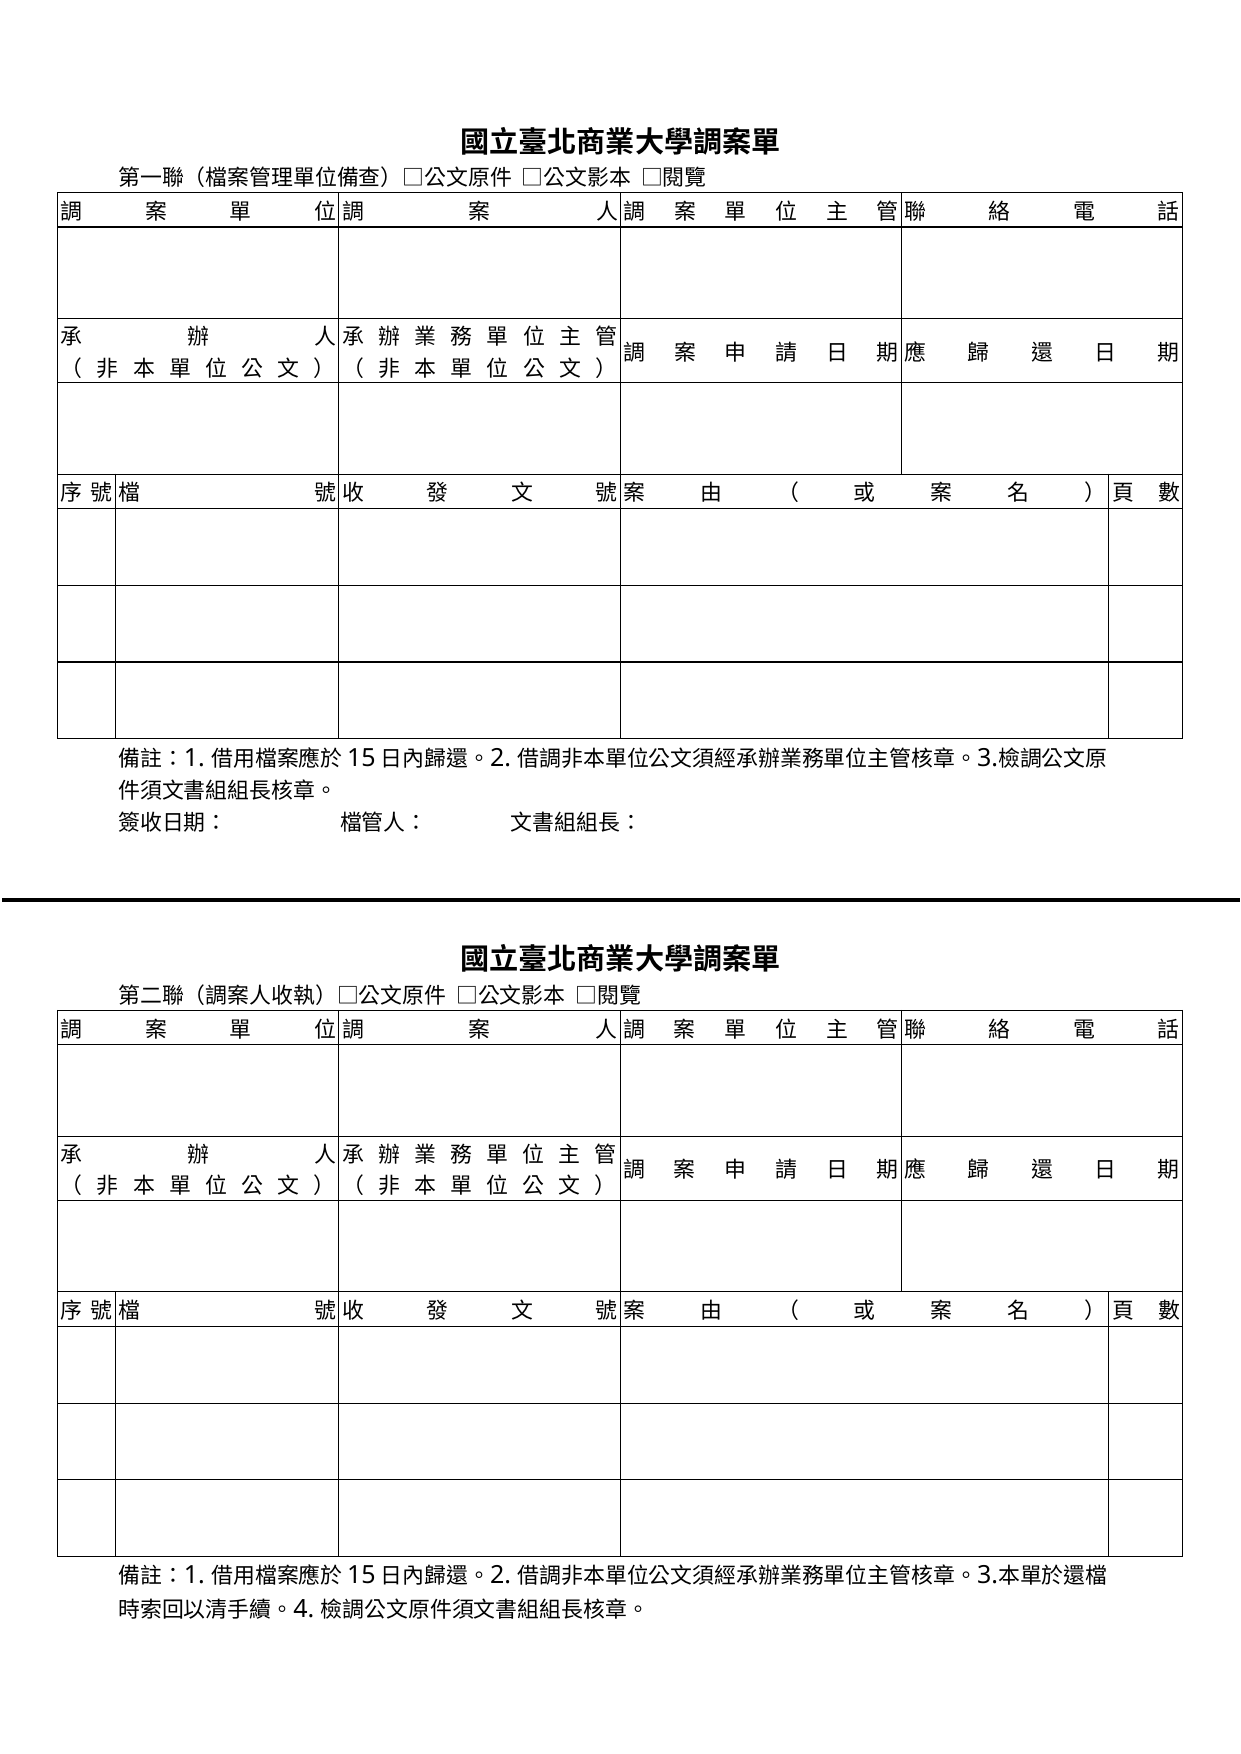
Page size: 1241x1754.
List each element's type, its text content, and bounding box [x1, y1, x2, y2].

text 第二聯（調案人收執）□公文原件 □公文影本 □閱覽 [118, 978, 1122, 1010]
table_cell [339, 383, 620, 473]
table_cell [621, 586, 1108, 661]
table_cell 應歸還日期 [902, 1137, 1182, 1200]
table_header 調案單位主管 [621, 193, 901, 226]
table_cell [339, 663, 620, 738]
table_cell [58, 1327, 115, 1402]
table_cell 序號 [58, 1292, 115, 1326]
table_cell [621, 509, 1108, 585]
table_cell [339, 1404, 620, 1479]
table_header 調案單位 [58, 1011, 338, 1044]
table_cell [116, 1404, 338, 1479]
table_cell [339, 228, 620, 318]
table_cell [621, 1480, 1108, 1556]
table_cell 承辦人 （非本單位公文） [58, 319, 338, 382]
table_cell [621, 1201, 901, 1291]
text 國立臺北商業大學調案單 [118, 118, 1122, 160]
table_cell [902, 383, 1182, 473]
table_cell [339, 509, 620, 585]
table_cell [1109, 509, 1182, 585]
table_cell [58, 1480, 115, 1556]
table_cell 頁數 [1109, 1292, 1182, 1326]
table_cell [1109, 1480, 1182, 1556]
text 備註：1. 借用檔案應於15日內歸還。2. 借調非本單位公文須經承辦業務單位主管核章。3.本單於還檔時索回以清手續。4. 檢調公文原件須文書組組長核章。 [118, 1557, 1122, 1625]
table_cell 承辦人 （非本單位公文） [58, 1137, 338, 1200]
table_cell 調案申請日期 [621, 319, 901, 382]
table_cell [621, 1045, 901, 1136]
table_cell 收發文號 [339, 1292, 620, 1326]
table_cell [58, 509, 115, 585]
table_cell [339, 1045, 620, 1136]
text 簽收日期： 檔管人： 文書組組長： [118, 805, 1122, 837]
table_header 調案單位主管 [621, 1011, 901, 1044]
table_cell [621, 383, 901, 473]
table_cell [902, 228, 1182, 318]
table_header 聯絡電話 [902, 1011, 1182, 1044]
table_header 聯絡電話 [902, 193, 1182, 226]
table_cell [621, 663, 1108, 738]
table_cell [116, 1480, 338, 1556]
table_cell [621, 1404, 1108, 1479]
table_cell [621, 1327, 1108, 1402]
table_cell [339, 1201, 620, 1291]
table_cell 序號 [58, 475, 115, 508]
table_cell 調案申請日期 [621, 1137, 901, 1200]
table_cell 檔號 [116, 475, 338, 508]
table_cell 案由（或案名） [621, 475, 1108, 508]
text 備註：1. 借用檔案應於15日內歸還。2. 借調非本單位公文須經承辦業務單位主管核章。3.檢調公文原件須文書組組長核章。 [118, 739, 1122, 805]
table_cell [116, 586, 338, 661]
table_cell 案由（或案名） [621, 1292, 1108, 1326]
table_cell 頁數 [1109, 475, 1182, 508]
table_cell [339, 586, 620, 661]
table_cell [621, 228, 901, 318]
table_cell 應歸還日期 [902, 319, 1182, 382]
table_cell 收發文號 [339, 475, 620, 508]
text 第一聯（檔案管理單位備查）□公文原件 □公文影本 □閱覽 [118, 160, 1122, 192]
table_cell [1109, 586, 1182, 661]
table_cell [116, 663, 338, 738]
text 國立臺北商業大學調案單 [118, 936, 1122, 978]
table_cell [58, 1404, 115, 1479]
table_cell [58, 586, 115, 661]
table_cell [1109, 663, 1182, 738]
table_cell [58, 383, 338, 473]
table_cell 承辦業務單位主管 （非本單位公文） [339, 1137, 620, 1200]
table_cell [116, 1327, 338, 1402]
table_cell [1109, 1327, 1182, 1402]
table_cell [58, 1045, 338, 1136]
table_header 調案單位 [58, 193, 338, 226]
table_header 調案人 [339, 193, 620, 226]
table_cell 承辦業務單位主管 （非本單位公文） [339, 319, 620, 382]
table_cell [339, 1480, 620, 1556]
table_cell [1109, 1404, 1182, 1479]
table_cell [58, 663, 115, 738]
table_cell 檔號 [116, 1292, 338, 1326]
table_header 調案人 [339, 1011, 620, 1044]
table_cell [58, 1201, 338, 1291]
table_cell [58, 228, 338, 318]
table_cell [902, 1045, 1182, 1136]
table_cell [902, 1201, 1182, 1291]
table_cell [116, 509, 338, 585]
table_cell [339, 1327, 620, 1402]
